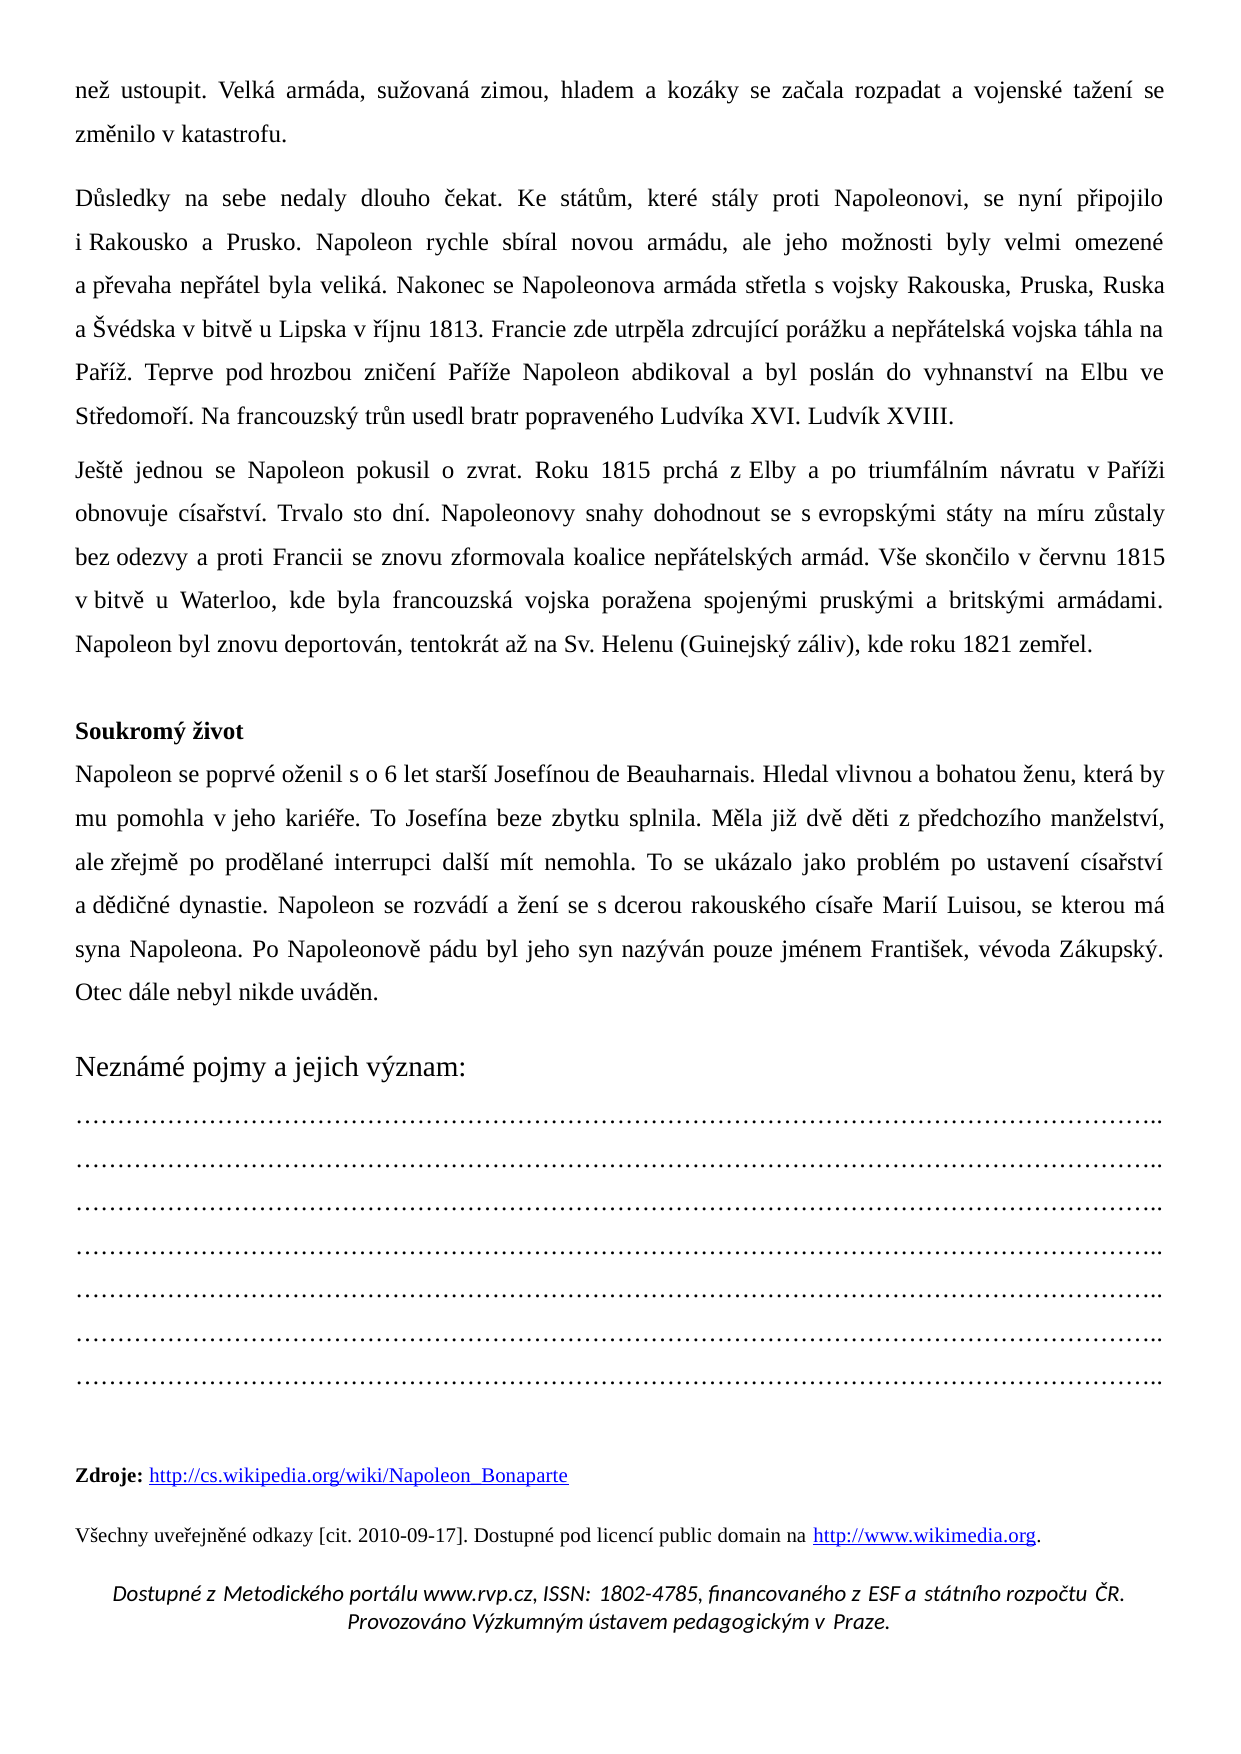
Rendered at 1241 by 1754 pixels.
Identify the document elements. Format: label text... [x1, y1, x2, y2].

text Všechny uveřejněné odkazy [cit. 2010-09-17]. Dostupné pod licencí public domain na http://www.wikimedia.org. [75, 1487, 1165, 1547]
text ………………………………………………………………………………………………………………….. [75, 1143, 1165, 1173]
text Ještě jednou se Napoleon pokusil o zvrat. Roku 1815 prchá z Elby a po triumfálním návratu v Paříži obnovuje císařství. Trvalo sto dní. Napoleonovy snahy dohodnout se s evropskými státy na míru zůstaly bez odezvy a proti Francii se znovu zformovala koalice nepřátelských armád. Vše skončilo v červnu 1815 v bitvě u Waterloo, kde byla francouzská vojska poražena spojenými pruskými a britskými armádami. Napoleon byl znovu deportován, tentokrát až na Sv. Helenu (Guinejský záliv), kde roku 1821 zemřel. [75, 454, 1165, 658]
text ………………………………………………………………………………………………………………….. [75, 1100, 1165, 1129]
text Neznámé pojmy a jejich význam: [75, 1050, 1165, 1083]
text ………………………………………………………………………………………………………………….. [75, 1274, 1165, 1303]
text Soukromý život [75, 716, 1165, 745]
text Důsledky na sebe nedaly dlouho čekat. Ke státům, které stály proti Napoleonovi, se nyní připojilo i Rakousko a Prusko. Napoleon rychle sbíral novou armádu, ale jeho možnosti byly velmi omezené a převaha nepřátel byla veliká. Nakonec se Napoleonova armáda střetla s vojsky Rakouska, Pruska, Ruska a Švédska v bitvě u Lipska v říjnu 1813. Francie zde utrpěla zdrcující porážku a nepřátelská vojska táhla na Paříž. Teprve pod hrozbou zničení Paříže Napoleon abdikoval a byl poslán do vyhnanství na Elbu ve Středomoří. Na francouzský trůn usedl bratr popraveného Ludvíka XVI. Ludvík XVIII. [75, 183, 1165, 430]
text Napoleon se poprvé oženil s o 6 let starší Josefínou de Beauharnais. Hledal vlivnou a bohatou ženu, která by mu pomohla v jeho kariéře. To Josefína beze zbytku splnila. Měla již dvě děti z předchozího manželství, ale zřejmě po prodělané interrupci další mít nemohla. To se ukázalo jako problém po ustavení císařství a dědičné dynastie. Napoleon se rozvádí a žení se s dcerou rakouského císaře Marií Luisou, se kterou má syna Napoleona. Po Napoleonově pádu byl jeho syn nazýván pouze jménem František, vévoda Zákupský. Otec dále nebyl nikde uváděn. [75, 759, 1165, 1006]
text než ustoupit. Velká armáda, sužovaná zimou, hladem a kozáky se začala rozpadat a vojenské tažení se změnilo v katastrofu. [75, 75, 1165, 148]
text ………………………………………………………………………………………………………………….. [75, 1231, 1165, 1260]
text ………………………………………………………………………………………………………………….. [75, 1361, 1165, 1390]
text ………………………………………………………………………………………………………………….. [75, 1318, 1165, 1347]
text ………………………………………………………………………………………………………………….. [75, 1187, 1165, 1216]
text Zdroje: http://cs.wikipedia.org/wiki/Napoleon_Bonaparte [75, 1463, 1165, 1487]
